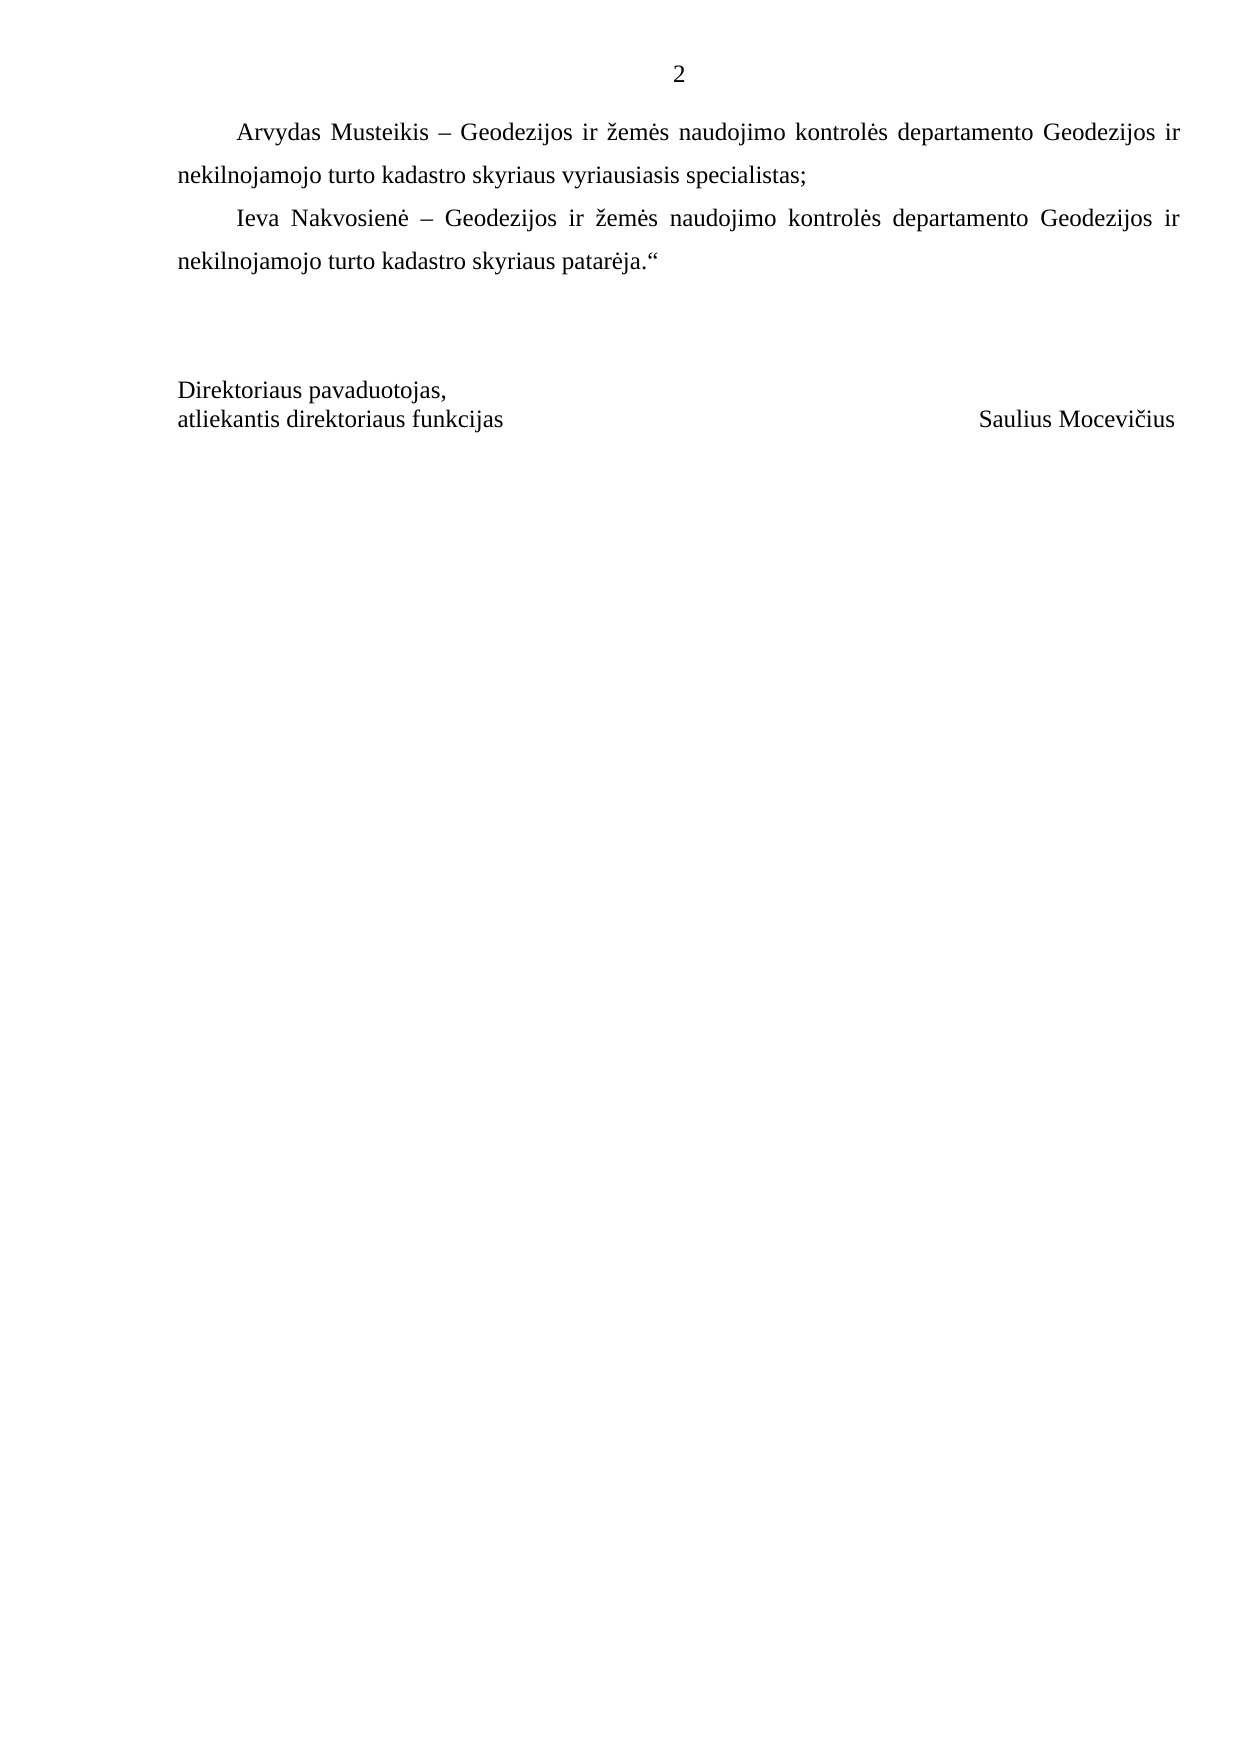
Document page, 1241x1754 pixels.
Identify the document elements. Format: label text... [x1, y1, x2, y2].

text Ieva Nakvosienė – Geodezijos ir žemės naudojimo kontrolės departamento Geodezijos ir nekilnojamojo turto kadastro skyriaus patarėja.“ [177, 203, 1181, 275]
text atliekantis direktoriaus funkcijas Saulius Mocevičius [177, 404, 1181, 433]
text Arvydas Musteikis – Geodezijos ir žemės naudojimo kontrolės departamento Geodezijos ir nekilnojamojo turto kadastro skyriaus vyriausiasis specialistas; [177, 117, 1181, 188]
text Direktoriaus pavaduotojas, [177, 375, 1181, 404]
